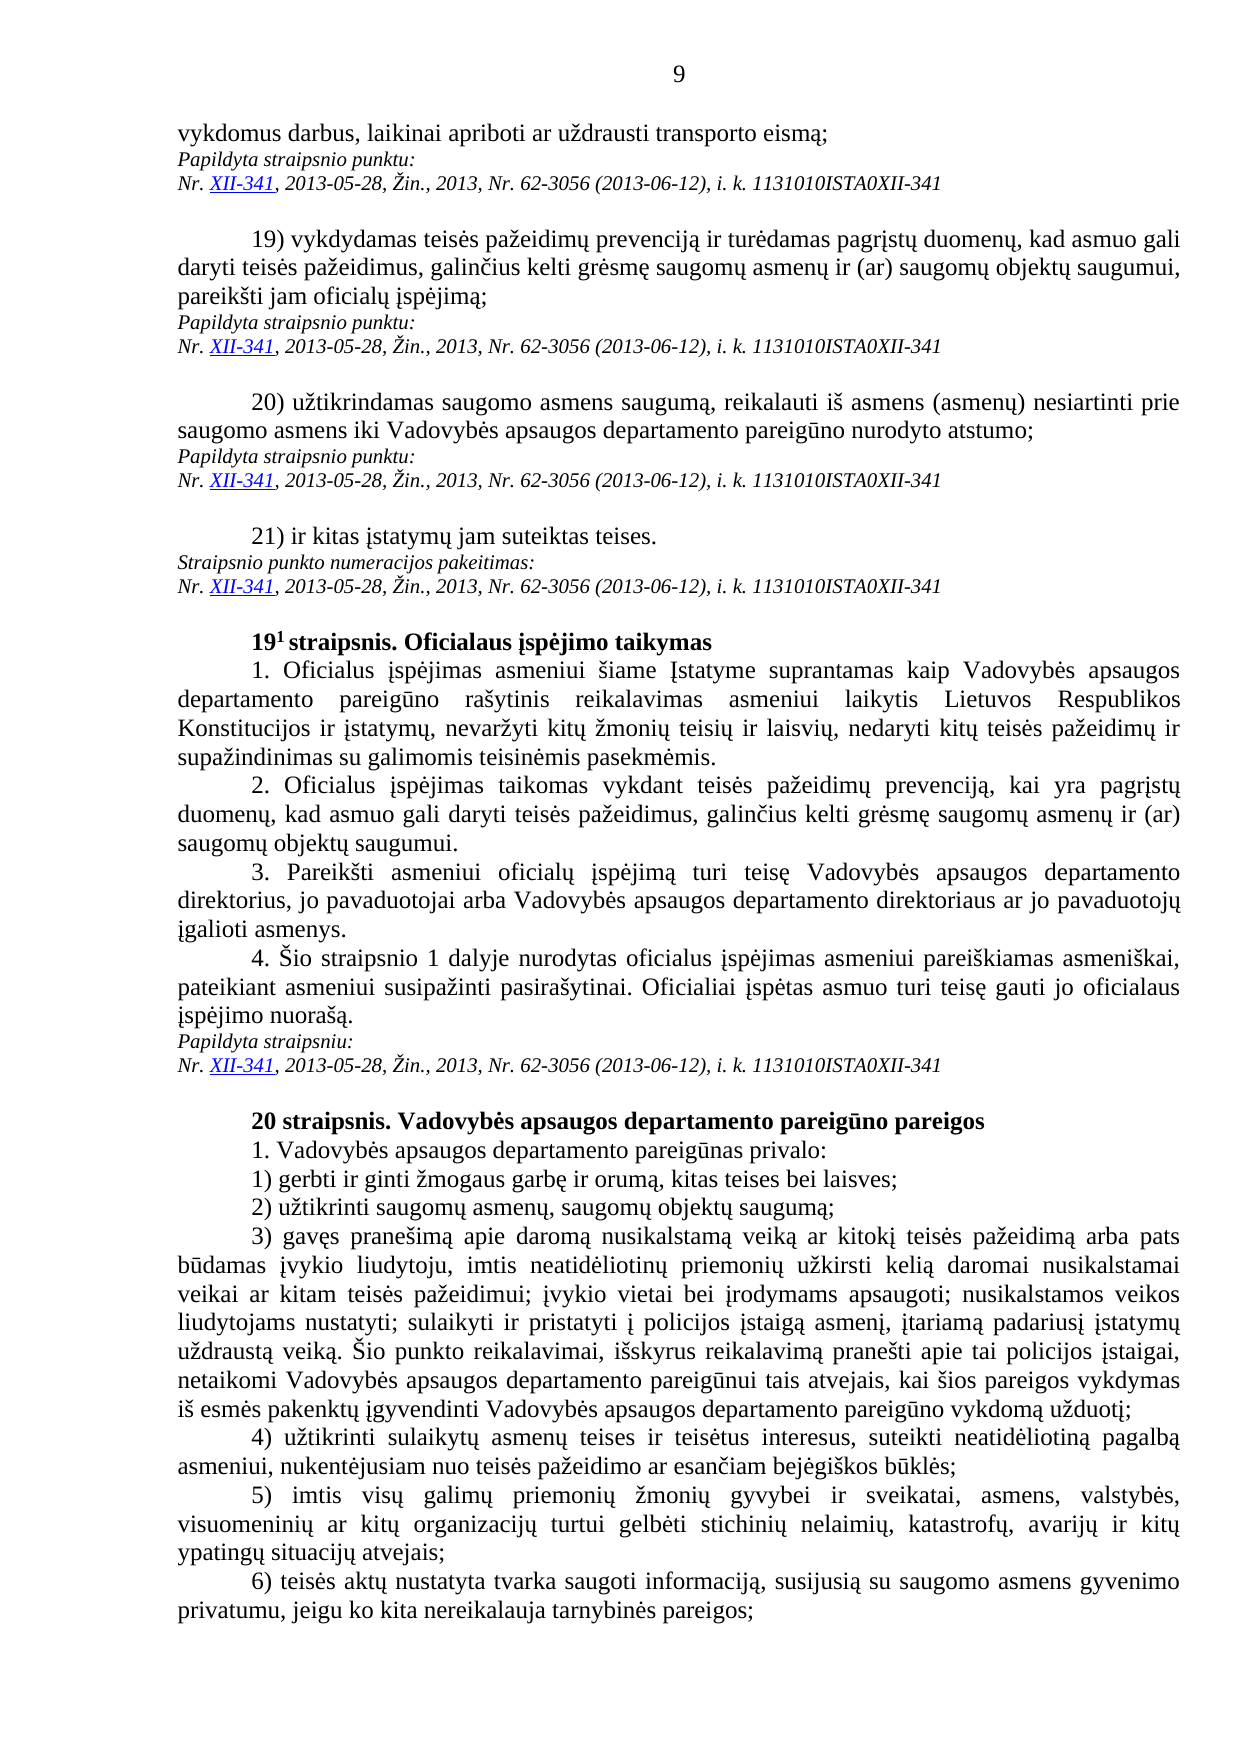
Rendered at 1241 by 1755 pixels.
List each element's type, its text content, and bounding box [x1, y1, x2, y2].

text 21) ir kitas įstatymų jam suteiktas teises. [177, 521, 1181, 550]
text 2) užtikrinti saugomų asmenų, saugomų objektų saugumą; [177, 1192, 1181, 1221]
text 4. Šio straipsnio 1 dalyje nurodytas oficialus įspėjimas asmeniui pareiškiamas asmeniškai, pateikiant asmeniui susipažinti pasirašytinai. Oficialiai įspėtas asmuo turi teisę gauti jo oficialaus įspėjimo nuorašą. [177, 943, 1181, 1029]
text Papildyta straipsniu: [177, 1029, 1181, 1053]
text 6) teisės aktų nustatyta tvarka saugoti informaciją, susijusią su saugomo asmens gyvenimo privatumu, jeigu ko kita nereikalauja tarnybinės pareigos; [177, 1566, 1181, 1624]
text Nr. XII-341, 2013-05-28, Žin., 2013, Nr. 62-3056 (2013-06-12), i. k. 1131010ISTA0XII-341 [177, 574, 1181, 598]
text 2. Oficialus įspėjimas taikomas vykdant teisės pažeidimų prevenciją, kai yra pagrįstų duomenų, kad asmuo gali daryti teisės pažeidimus, galinčius kelti grėsmę saugomų asmenų ir (ar) saugomų objektų saugumui. [177, 771, 1181, 857]
text 19) vykdydamas teisės pažeidimų prevenciją ir turėdamas pagrįstų duomenų, kad asmuo gali daryti teisės pažeidimus, galinčius kelti grėsmę saugomų asmenų ir (ar) saugomų objektų saugumui, pareikšti jam oficialų įspėjimą; [177, 224, 1181, 310]
text 1. Vadovybės apsaugos departamento pareigūnas privalo: [177, 1135, 1181, 1164]
text 191 straipsnis. Oficialaus įspėjimo taikymas [177, 627, 1181, 656]
text Nr. XII-341, 2013-05-28, Žin., 2013, Nr. 62-3056 (2013-06-12), i. k. 1131010ISTA0XII-341 [177, 171, 1181, 195]
text Straipsnio punkto numeracijos pakeitimas: [177, 550, 1181, 574]
text Nr. XII-341, 2013-05-28, Žin., 2013, Nr. 62-3056 (2013-06-12), i. k. 1131010ISTA0XII-341 [177, 468, 1181, 492]
text 4) užtikrinti sulaikytų asmenų teises ir teisėtus interesus, suteikti neatidėliotiną pagalbą asmeniui, nukentėjusiam nuo teisės pažeidimo ar esančiam bejėgiškos būklės; [177, 1422, 1181, 1480]
text 1. Oficialus įspėjimas asmeniui šiame Įstatyme suprantamas kaip Vadovybės apsaugos departamento pareigūno rašytinis reikalavimas asmeniui laikytis Lietuvos Respublikos Konstitucijos ir įstatymų, nevaržyti kitų žmonių teisių ir laisvių, nedaryti kitų teisės pažeidimų ir supažindinimas su galimomis teisinėmis pasekmėmis. [177, 656, 1181, 771]
text 20) užtikrindamas saugomo asmens saugumą, reikalauti iš asmens (asmenų) nesiartinti prie saugomo asmens iki Vadovybės apsaugos departamento pareigūno nurodyto atstumo; [177, 387, 1181, 444]
text Papildyta straipsnio punktu: [177, 147, 1181, 171]
text Nr. XII-341, 2013-05-28, Žin., 2013, Nr. 62-3056 (2013-06-12), i. k. 1131010ISTA0XII-341 [177, 1053, 1181, 1077]
text 3) gavęs pranešimą apie daromą nusikalstamą veiką ar kitokį teisės pažeidimą arba pats būdamas įvykio liudytoju, imtis neatidėliotinų priemonių užkirsti kelią daromai nusikalstamai veikai ar kitam teisės pažeidimui; įvykio vietai bei įrodymams apsaugoti; nusikalstamos veikos liudytojams nustatyti; sulaikyti ir pristatyti į policijos įstaigą asmenį, įtariamą padariusį įstatymų uždraustą veiką. Šio punkto reikalavimai, išskyrus reikalavimą pranešti apie tai policijos įstaigai, netaikomi Vadovybės apsaugos departamento pareigūnui tais atvejais, kai šios pareigos vykdymas iš esmės pakenktų įgyvendinti Vadovybės apsaugos departamento pareigūno vykdomą užduotį; [177, 1221, 1181, 1422]
text vykdomus darbus, laikinai apriboti ar uždrausti transporto eismą; [177, 118, 1181, 147]
text 3. Pareikšti asmeniui oficialų įspėjimą turi teisę Vadovybės apsaugos departamento direktorius, jo pavaduotojai arba Vadovybės apsaugos departamento direktoriaus ar jo pavaduotojų įgalioti asmenys. [177, 857, 1181, 943]
text 20 straipsnis. Vadovybės apsaugos departamento pareigūno pareigos [177, 1106, 1181, 1135]
text 1) gerbti ir ginti žmogaus garbę ir orumą, kitas teises bei laisves; [177, 1164, 1181, 1192]
text 5) imtis visų galimų priemonių žmonių gyvybei ir sveikatai, asmens, valstybės, visuomeninių ar kitų organizacijų turtui gelbėti stichinių nelaimių, katastrofų, avarijų ir kitų ypatingų situacijų atvejais; [177, 1480, 1181, 1566]
text Papildyta straipsnio punktu: [177, 444, 1181, 468]
text Nr. XII-341, 2013-05-28, Žin., 2013, Nr. 62-3056 (2013-06-12), i. k. 1131010ISTA0XII-341 [177, 334, 1181, 358]
text Papildyta straipsnio punktu: [177, 310, 1181, 334]
